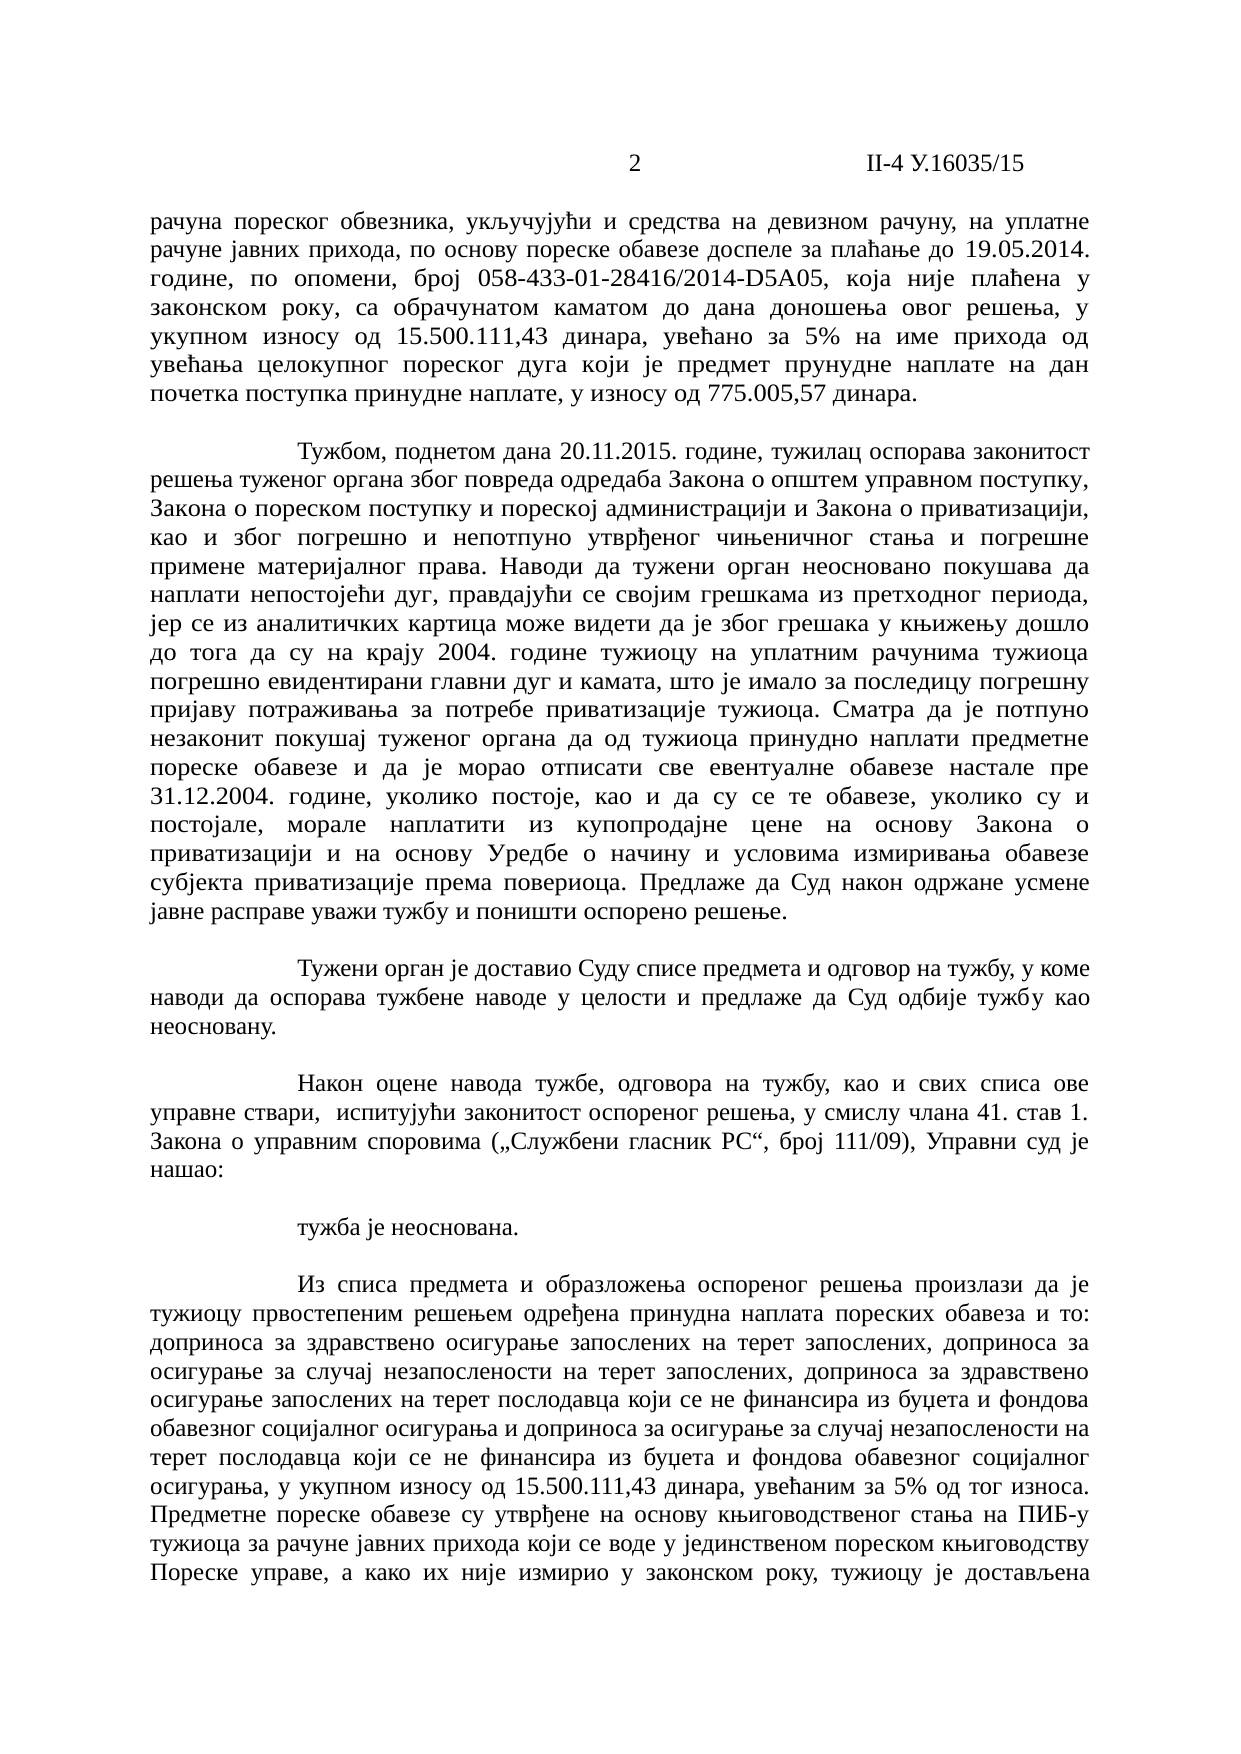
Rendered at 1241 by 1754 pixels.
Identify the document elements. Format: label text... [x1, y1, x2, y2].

text тужба је неоснована. [150, 1212, 1090, 1241]
text рачуна пореског обвезника, укључујући и средства на девизном рачуну, на уплатне рачуне јавних прихода, по основу пореске обавезе доспеле за плаћање до 19.05.2014. године, по опомени, број 058-433-01-28416/2014-D5A05, која није плаћена у законском року, са обрачунатом каматом до дана доношења овог решења, у укупном износу од 15.500.111,43 динара, увећано за 5% на име прихода од увећања целокупног пореског дуга који је предмет прунудне наплате на дан почетка поступка принудне наплате, у износу од 775.005,57 динара. [150, 206, 1090, 407]
text Тужбом, поднетом дана 20.11.2015. године, тужилац оспорава законитост решења туженог органа због повреда одредаба Закона о општем управном поступку, Закона о пореском поступку и пореској администрацији и Закона о приватизацији, као и због погрешно и непотпуно утврђеног чињеничног стања и погрешне примене материјалног права. Наводи да тужени орган неосновано покушава да наплати непостојећи дуг, правдајући се својим грешкама из претходног периода, јер се из аналитичких картица може видети да је због грешака у књижењу дошло до тога да су на крају 2004. године тужиоцу на уплатним рачунима тужиоца погрешно евидентирани главни дуг и камата, што је имало за последицу погрешну пријаву потраживања за потребе приватизације тужиоца. Сматра да је потпуно незаконит покушај туженог органа да од тужиоца принудно наплати предметне пореске обавезе и да је морао отписати све евентуалне обавезе настале пре 31.12.2004. године, уколико постоје, као и да су се те обавезе, уколико су и постојале, морале наплатити из купопродајне цене на основу Закона о приватизацији и на основу Уредбе о начину и условима измиривања обавезе субјекта приватизације према повериоца. Предлаже да Суд након одржане усмене јавне расправе уважи тужбу и поништи оспорено решење. [150, 436, 1090, 924]
text Након оцене навода тужбе, одговора на тужбу, као и свих списа ове управне ствари, испитујући законитост оспореног решења, у смислу члана 41. став 1. Закона о управним споровима („Службени гласник РС“, број 111/09), Управни суд је нашао: [150, 1068, 1090, 1183]
text Из списа предмета и образложења оспореног решења произлази да је тужиоцу првостепеним решењем одређена принудна наплата пореских обавеза и то: доприноса за здравствено осигурање запослених на терет запослених, доприноса за осигурање за случај незапослености на терет запослених, доприноса за здравствено осигурање запослених на терет послодавца који се не финансира из буџета и фондова обавезног социјалног осигурања и доприноса за осигурање за случај незапослености на терет послодавца који се не финансира из буџета и фондова обавезног социјалног осигурања, у укупном износу од 15.500.111,43 динара, увећаним за 5% од тог износа. Предметне пореске обавезе су утврђене на основу књиговодственог стања на ПИБ-у тужиоца за рачуне јавних прихода који се воде у јединственом пореском књиговодству Пореске управе, а како их није измирио у законском року, тужиоцу је достављена [150, 1269, 1090, 1586]
text Тужени орган је доставио Суду списе предмета и одговор на тужбу, у коме наводи да оспорава тужбене наводе у целости и предлаже да Суд одбије тужбу као неосновану. [150, 953, 1090, 1039]
